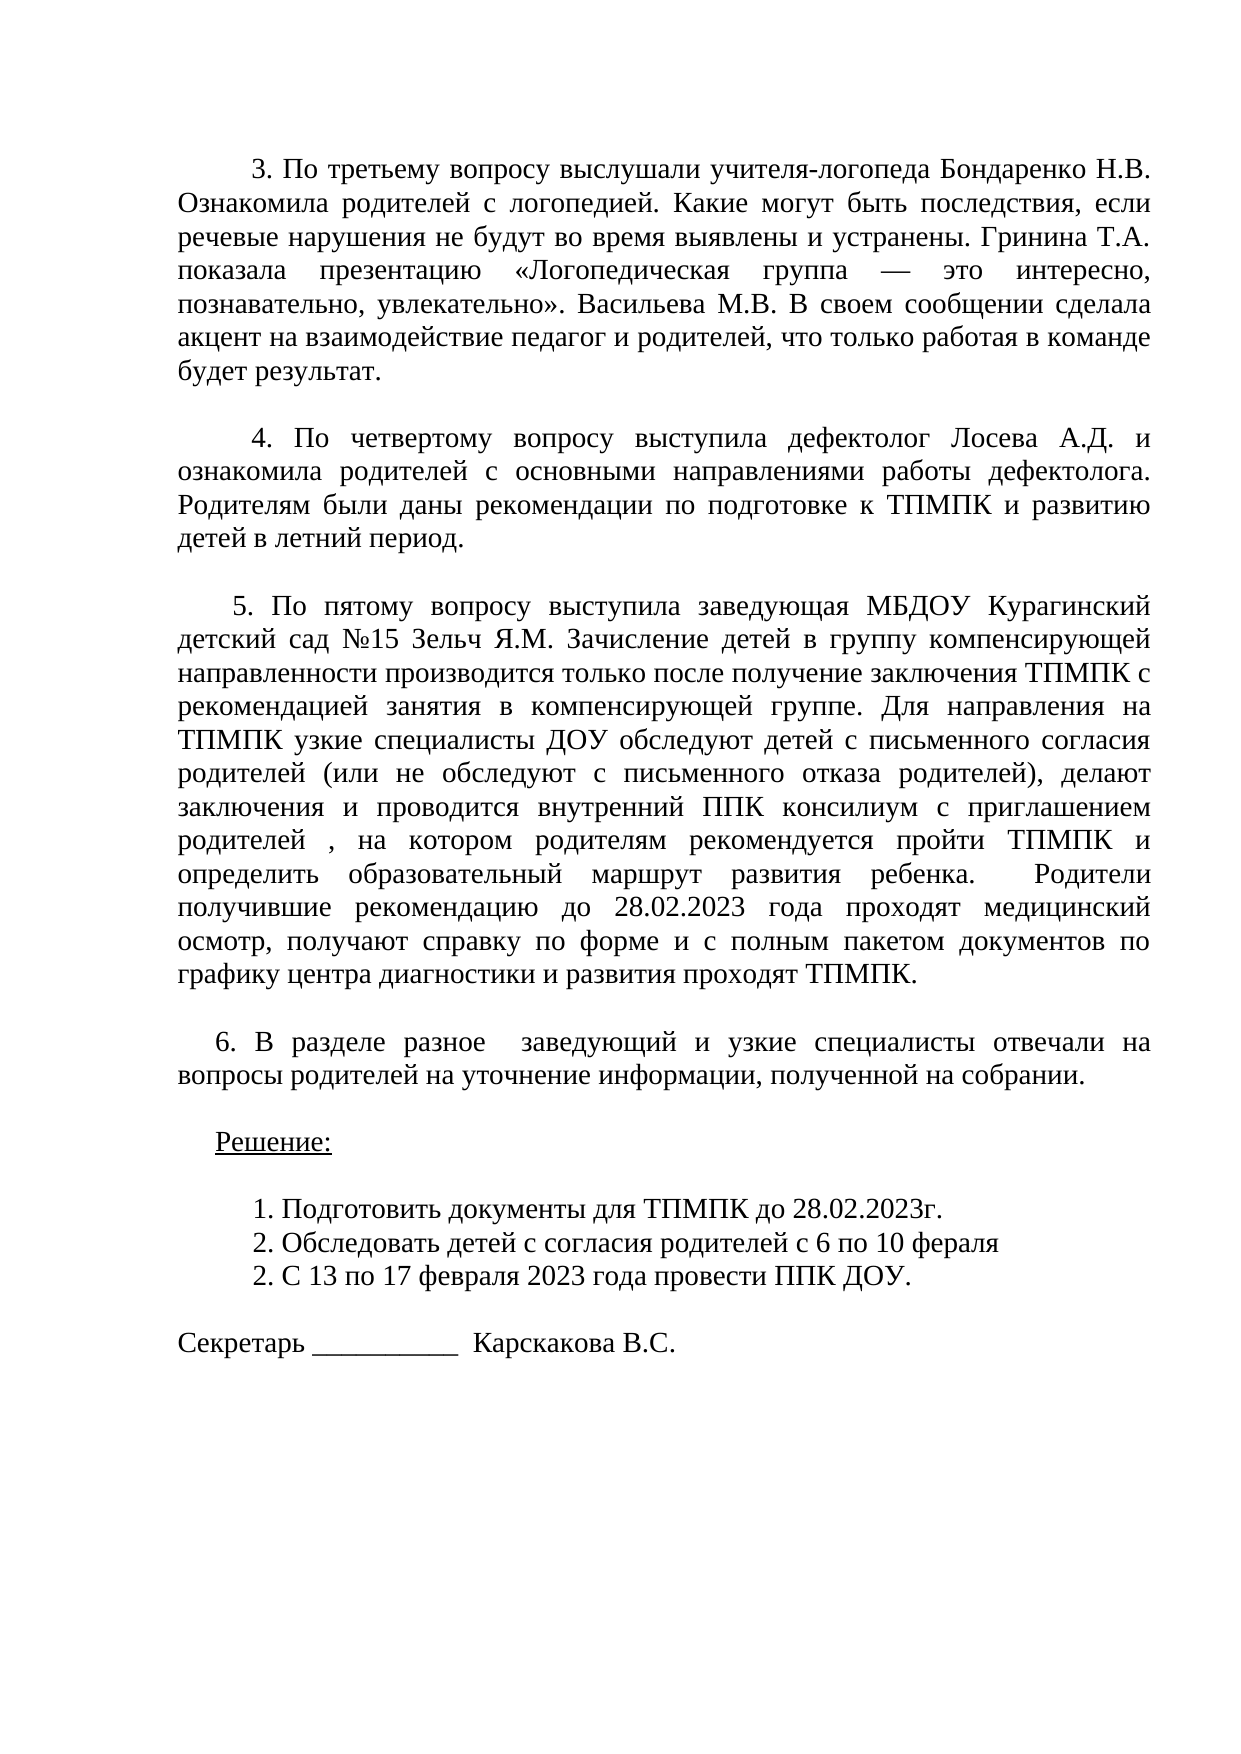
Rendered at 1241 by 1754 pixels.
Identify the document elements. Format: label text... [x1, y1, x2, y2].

list 1. Подготовить документы для ТПМПК до 28.02.2023г. [215, 1191, 1152, 1225]
text 6. В разделе разное заведующий и узкие специалисты отвечали на вопросы родителей на уточнение информации, полученной на собрании. [177, 1024, 1152, 1091]
list 2. Обследовать детей с согласия родителей с 6 по 10 фераля [215, 1225, 1152, 1258]
text Секретарь __________ Карскакова В.С. [177, 1326, 1152, 1359]
text 3. По третьему вопросу выслушали учителя-логопеда Бондаренко Н.В. Ознакомила родителей с логопедией. Какие могут быть последствия, если речевые нарушения не будут во время выявлены и устранены. Гринина Т.А. показала презентацию «Логопедическая группа — это интересно, познавательно, увлекательно». Васильева М.В. В своем сообщении сделала акцент на взаимодействие педагог и родителей, что только работая в команде будет результат. [177, 152, 1152, 386]
text 4. По четвертому вопросу выступила дефектолог Лосева А.Д. и ознакомила родителей с основными направлениями работы дефектолога. Родителям были даны рекомендации по подготовке к ТПМПК и развитию детей в летний период. [177, 420, 1152, 554]
text Решение: [177, 1124, 1152, 1158]
list 2. С 13 по 17 февраля 2023 года провести ППК ДОУ. [215, 1258, 1152, 1292]
text 5. По пятому вопросу выступила заведующая МБДОУ Курагинский детский сад №15 Зельч Я.М. Зачисление детей в группу компенсирующей направленности производится только после получение заключения ТПМПК с рекомендацией занятия в компенсирующей группе. Для направления на ТПМПК узкие специалисты ДОУ обследуют детей с письменного согласия родителей (или не обследуют с письменного отказа родителей), делают заключения и проводится внутренний ППК консилиум с приглашением родителей , на котором родителям рекомендуется пройти ТПМПК и определить образовательный маршрут развития ребенка. Родители получившие рекомендацию до 28.02.2023 года проходят медицинский осмотр, получают справку по форме и с полным пакетом документов по графику центра диагностики и развития проходят ТПМПК. [177, 588, 1152, 990]
